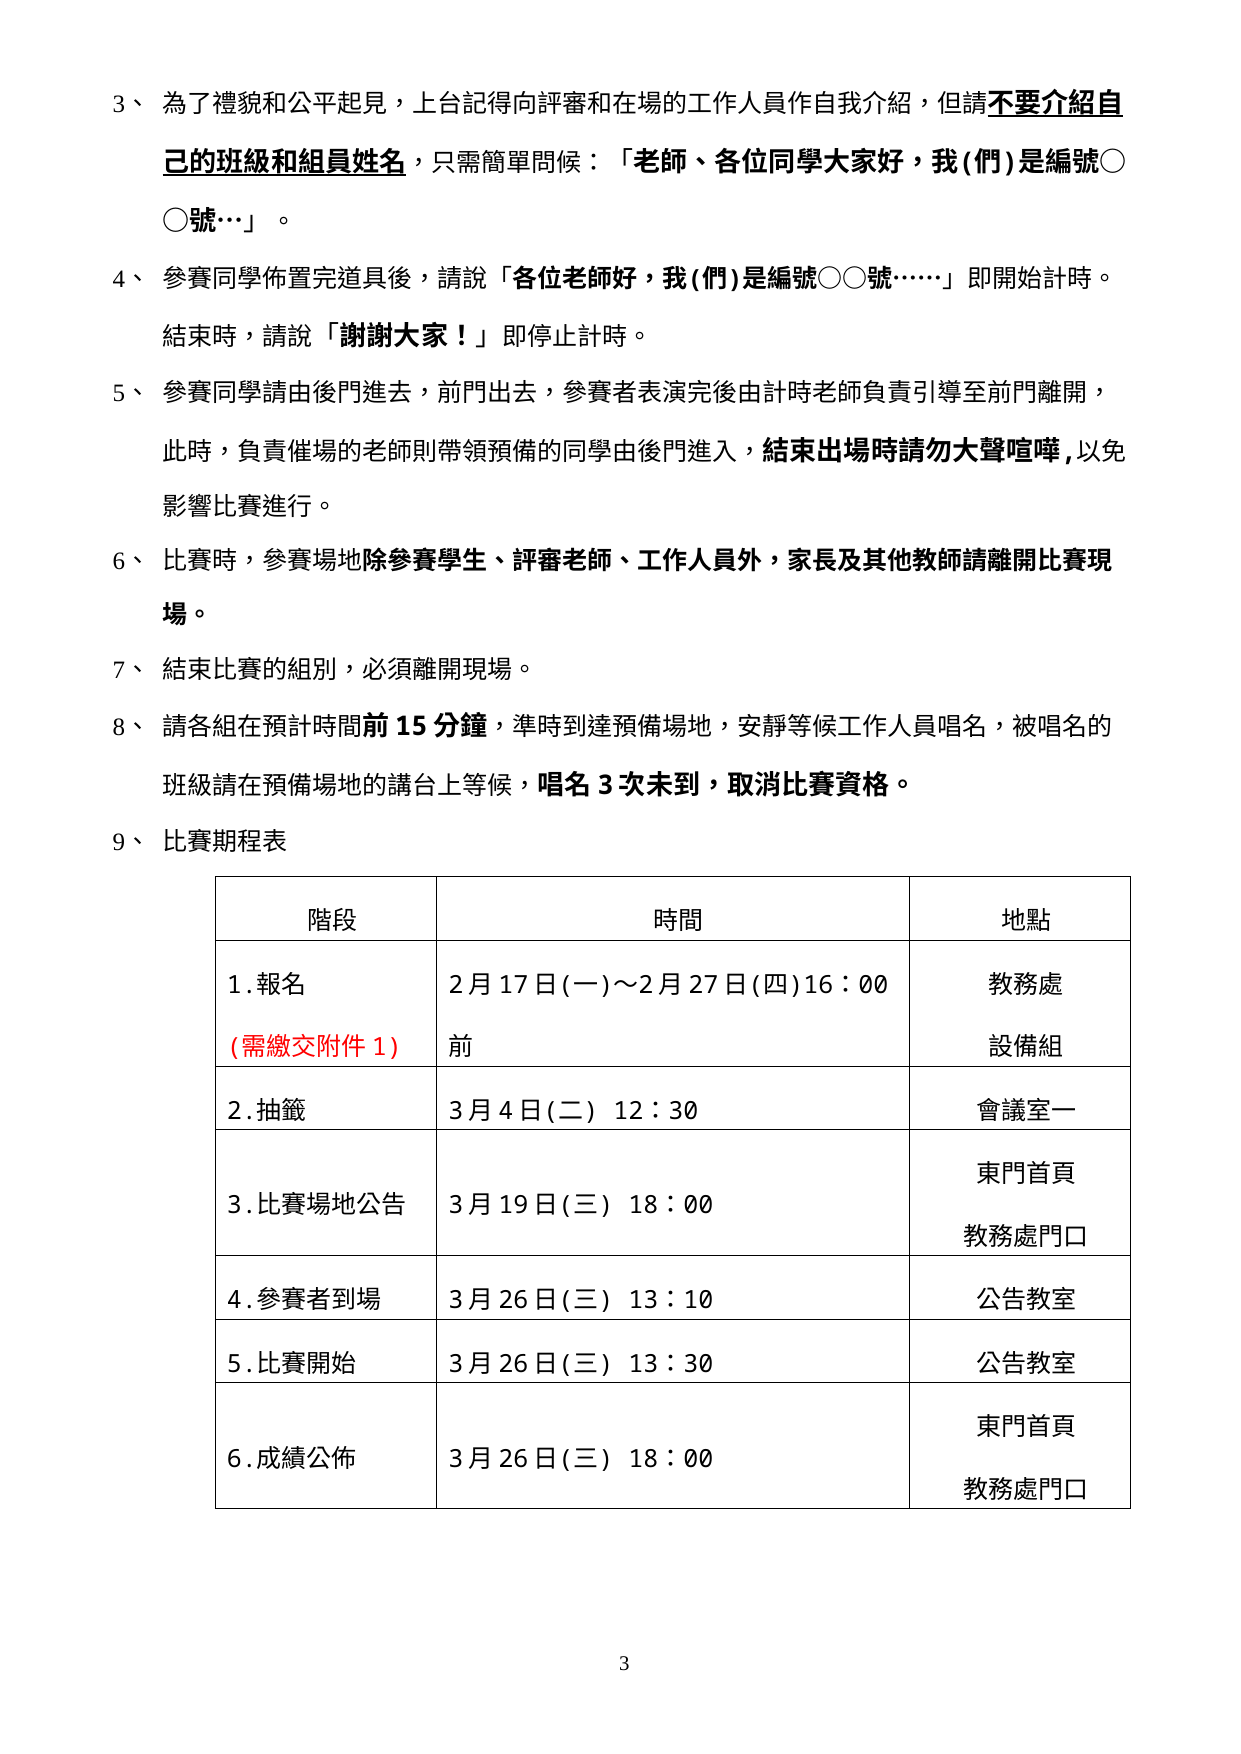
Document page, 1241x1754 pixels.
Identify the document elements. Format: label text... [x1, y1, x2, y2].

list 參賽同學請由後門進去，前門出去，參賽者表演完後由計時老師負責引導至前門離開，此時，負責催場的老師則帶領預備的同學由後門進入，結束出場時請勿大聲喧嘩,以免影響比賽進行。 [112, 373, 1128, 522]
table_header 階段 [216, 877, 436, 939]
table_cell 3月26日(三) 18：00 [437, 1383, 909, 1508]
table_header 時間 [437, 877, 909, 939]
table_cell 3月19日(三) 18：00 [437, 1130, 909, 1255]
list 參賽同學佈置完道具後，請說「各位老師好，我(們)是編號○○號……」即開始計時。結束時，請說「謝謝大家！」即停止計時。 [112, 258, 1128, 353]
table_cell 3月26日(三) 13：30 [437, 1320, 909, 1382]
list 請各組在預計時間前15分鐘，準時到達預備場地，安靜等候工作人員唱名，被唱名的班級請在預備場地的講台上等候，唱名3次未到，取消比賽資格。 [112, 704, 1128, 802]
table_cell 3月26日(三) 13：10 [437, 1256, 909, 1319]
list 為了禮貌和公平起見，上台記得向評審和在場的工作人員作自我介紹，但請不要介紹自己的班級和組員姓名，只需簡單問候：「老師、各位同學大家好，我(們)是編號○○號…」。 [112, 81, 1128, 238]
table_cell 5.比賽開始 [216, 1320, 436, 1382]
table_cell 會議室一 [910, 1067, 1130, 1129]
table_cell 教務處 設備組 [910, 941, 1130, 1066]
table_cell 3.比賽場地公告 [216, 1130, 436, 1255]
list 比賽期程表 [112, 822, 1128, 858]
list 結束比賽的組別，必須離開現場。 [112, 649, 1128, 686]
table_cell 公告教室 [910, 1256, 1130, 1319]
table_cell 東門首頁 教務處門口 [910, 1383, 1130, 1508]
table_cell 東門首頁 教務處門口 [910, 1130, 1130, 1255]
table_cell 1.報名 (需繳交附件1) [216, 941, 436, 1066]
table_cell 3月4日(二) 12：30 [437, 1067, 909, 1129]
table_cell 2月17日(一)～2月27日(四)16：00前 [437, 941, 909, 1066]
list 比賽時，參賽場地除參賽學生、評審老師、工作人員外，家長及其他教師請離開比賽現場。 [112, 541, 1128, 631]
table_header 地點 [910, 877, 1130, 939]
table_cell 公告教室 [910, 1320, 1130, 1382]
table_cell 4.參賽者到場 [216, 1256, 436, 1319]
table_cell 6.成績公佈 [216, 1383, 436, 1508]
table_cell 2.抽籤 [216, 1067, 436, 1129]
